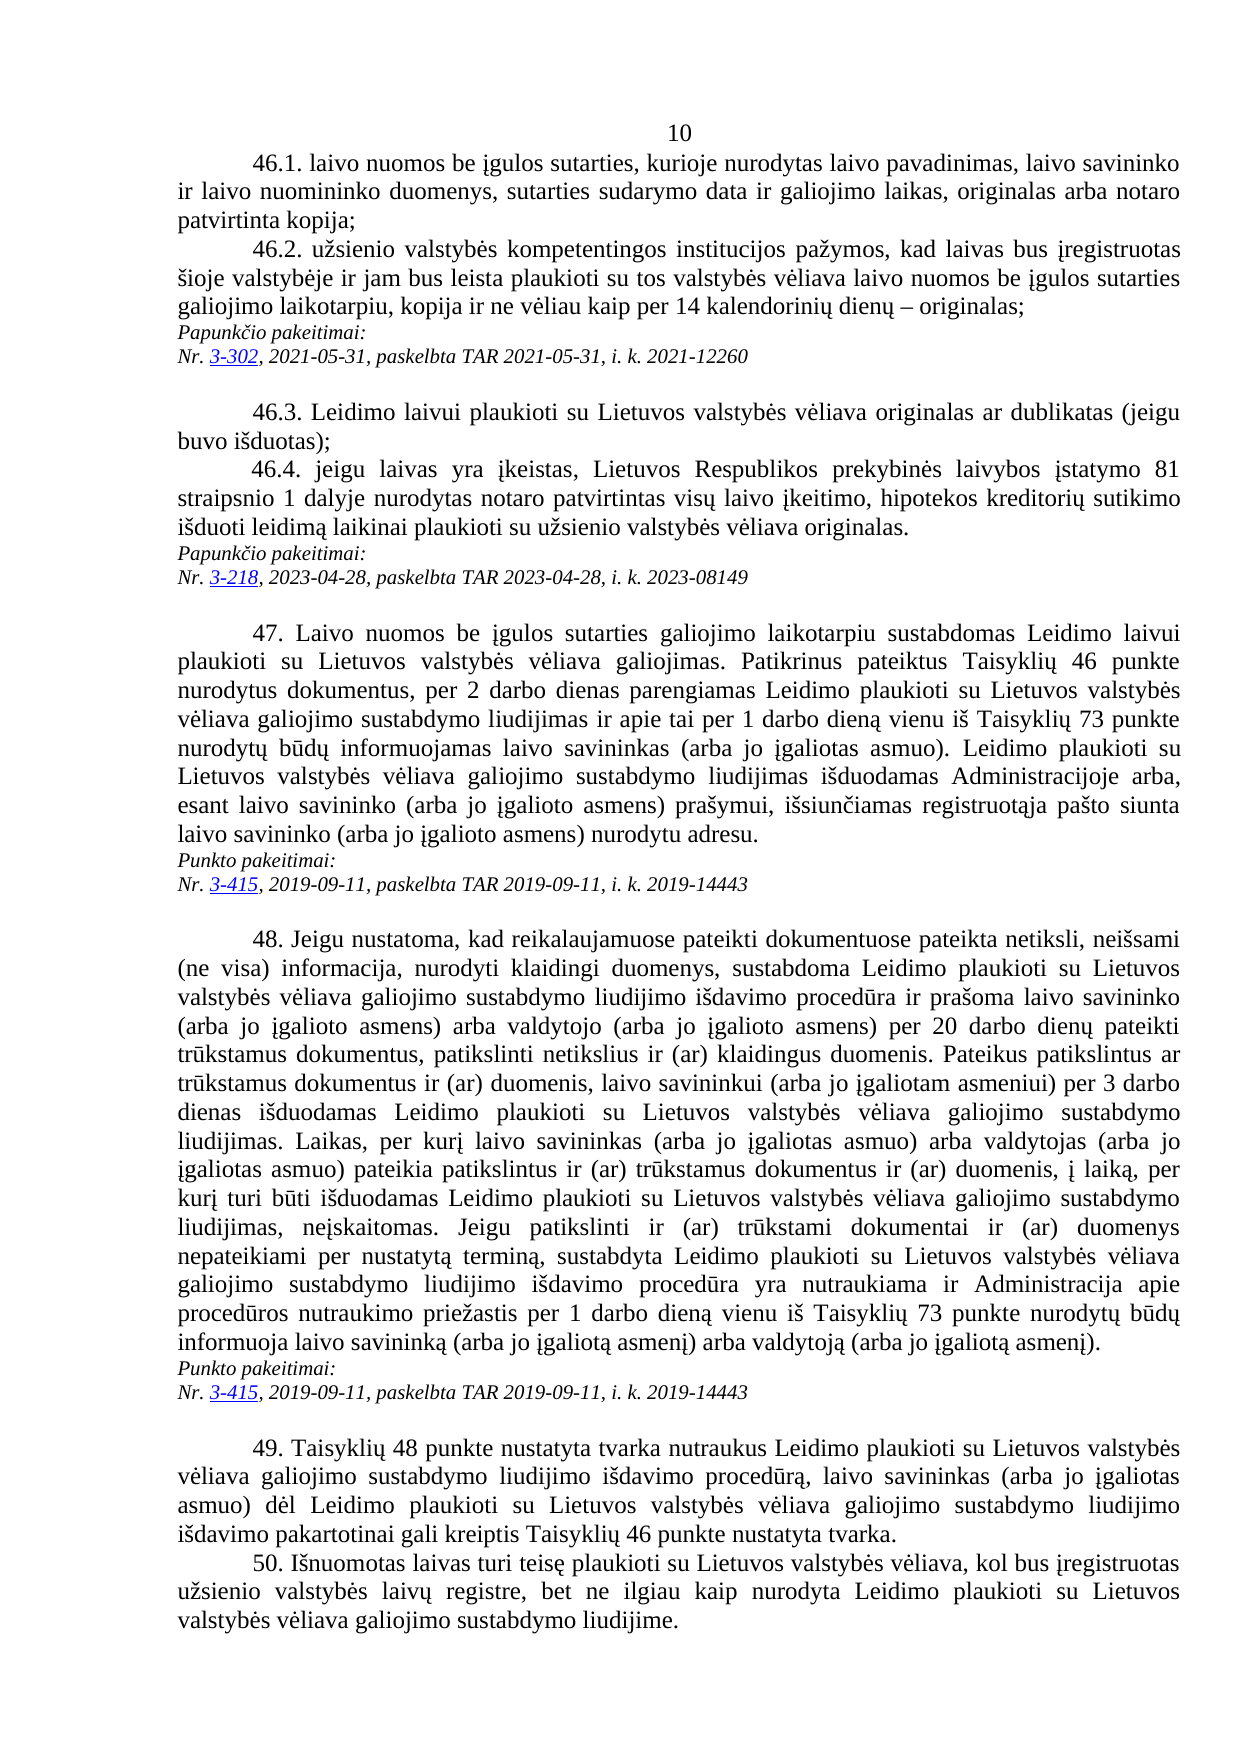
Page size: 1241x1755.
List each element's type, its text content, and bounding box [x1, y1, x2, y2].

text Papunkčio pakeitimai: [177, 541, 1181, 565]
text Nr. 3-415, 2019-09-11, paskelbta TAR 2019-09-11, i. k. 2019-14443 [177, 872, 1181, 896]
text Punkto pakeitimai: [177, 1356, 1181, 1380]
text 46.3. Leidimo laivui plaukioti su Lietuvos valstybės vėliava originalas ar dublikatas (jeigu buvo išduotas); [177, 397, 1181, 454]
text 46.2. užsienio valstybės kompetentingos institucijos pažymos, kad laivas bus įregistruotas šioje valstybėje ir jam bus leista plaukioti su tos valstybės vėliava laivo nuomos be įgulos sutarties galiojimo laikotarpiu, kopija ir ne vėliau kaip per 14 kalendorinių dienų – originalas; [177, 234, 1181, 320]
text Punkto pakeitimai: [177, 848, 1181, 872]
text 46.1. laivo nuomos be įgulos sutarties, kurioje nurodytas laivo pavadinimas, laivo savininko ir laivo nuomininko duomenys, sutarties sudarymo data ir galiojimo laikas, originalas arba notaro patvirtinta kopija; [177, 148, 1181, 234]
text Nr. 3-218, 2023-04-28, paskelbta TAR 2023-04-28, i. k. 2023-08149 [177, 565, 1181, 589]
text Nr. 3-302, 2021-05-31, paskelbta TAR 2021-05-31, i. k. 2021-12260 [177, 344, 1181, 368]
text 46.4. jeigu laivas yra įkeistas, Lietuvos Respublikos prekybinės laivybos įstatymo 81 straipsnio 1 dalyje nurodytas notaro patvirtintas visų laivo įkeitimo, hipotekos kreditorių sutikimo išduoti leidimą laikinai plaukioti su užsienio valstybės vėliava originalas. [177, 454, 1181, 541]
text 49. Taisyklių 48 punkte nustatyta tvarka nutraukus Leidimo plaukioti su Lietuvos valstybės vėliava galiojimo sustabdymo liudijimo išdavimo procedūrą, laivo savininkas (arba jo įgaliotas asmuo) dėl Leidimo plaukioti su Lietuvos valstybės vėliava galiojimo sustabdymo liudijimo išdavimo pakartotinai gali kreiptis Taisyklių 46 punkte nustatyta tvarka. [177, 1433, 1181, 1548]
text 47. Laivo nuomos be įgulos sutarties galiojimo laikotarpiu sustabdomas Leidimo laivui plaukioti su Lietuvos valstybės vėliava galiojimas. Patikrinus pateiktus Taisyklių 46 punkte nurodytus dokumentus, per 2 darbo dienas parengiamas Leidimo plaukioti su Lietuvos valstybės vėliava galiojimo sustabdymo liudijimas ir apie tai per 1 darbo dieną vienu iš Taisyklių 73 punkte nurodytų būdų informuojamas laivo savininkas (arba jo įgaliotas asmuo). Leidimo plaukioti su Lietuvos valstybės vėliava galiojimo sustabdymo liudijimas išduodamas Administracijoje arba, esant laivo savininko (arba jo įgalioto asmens) prašymui, išsiunčiamas registruotąja pašto siunta laivo savininko (arba jo įgalioto asmens) nurodytu adresu. [177, 618, 1181, 848]
text Papunkčio pakeitimai: [177, 320, 1181, 344]
text 48. Jeigu nustatoma, kad reikalaujamuose pateikti dokumentuose pateikta netiksli, neišsami (ne visa) informacija, nurodyti klaidingi duomenys, sustabdoma Leidimo plaukioti su Lietuvos valstybės vėliava galiojimo sustabdymo liudijimo išdavimo procedūra ir prašoma laivo savininko (arba jo įgalioto asmens) arba valdytojo (arba jo įgalioto asmens) per 20 darbo dienų pateikti trūkstamus dokumentus, patikslinti netikslius ir (ar) klaidingus duomenis. Pateikus patikslintus ar trūkstamus dokumentus ir (ar) duomenis, laivo savininkui (arba jo įgaliotam asmeniui) per 3 darbo dienas išduodamas Leidimo plaukioti su Lietuvos valstybės vėliava galiojimo sustabdymo liudijimas. Laikas, per kurį laivo savininkas (arba jo įgaliotas asmuo) arba valdytojas (arba jo įgaliotas asmuo) pateikia patikslintus ir (ar) trūkstamus dokumentus ir (ar) duomenis, į laiką, per kurį turi būti išduodamas Leidimo plaukioti su Lietuvos valstybės vėliava galiojimo sustabdymo liudijimas, neįskaitomas. Jeigu patikslinti ir (ar) trūkstami dokumentai ir (ar) duomenys nepateikiami per nustatytą terminą, sustabdyta Leidimo plaukioti su Lietuvos valstybės vėliava galiojimo sustabdymo liudijimo išdavimo procedūra yra nutraukiama ir Administracija apie procedūros nutraukimo priežastis per 1 darbo dieną vienu iš Taisyklių 73 punkte nurodytų būdų informuoja laivo savininką (arba jo įgaliotą asmenį) arba valdytoją (arba jo įgaliotą asmenį). [177, 924, 1181, 1356]
text 50. Išnuomotas laivas turi teisę plaukioti su Lietuvos valstybės vėliava, kol bus įregistruotas užsienio valstybės laivų registre, bet ne ilgiau kaip nurodyta Leidimo plaukioti su Lietuvos valstybės vėliava galiojimo sustabdymo liudijime. [177, 1548, 1181, 1634]
text Nr. 3-415, 2019-09-11, paskelbta TAR 2019-09-11, i. k. 2019-14443 [177, 1380, 1181, 1404]
